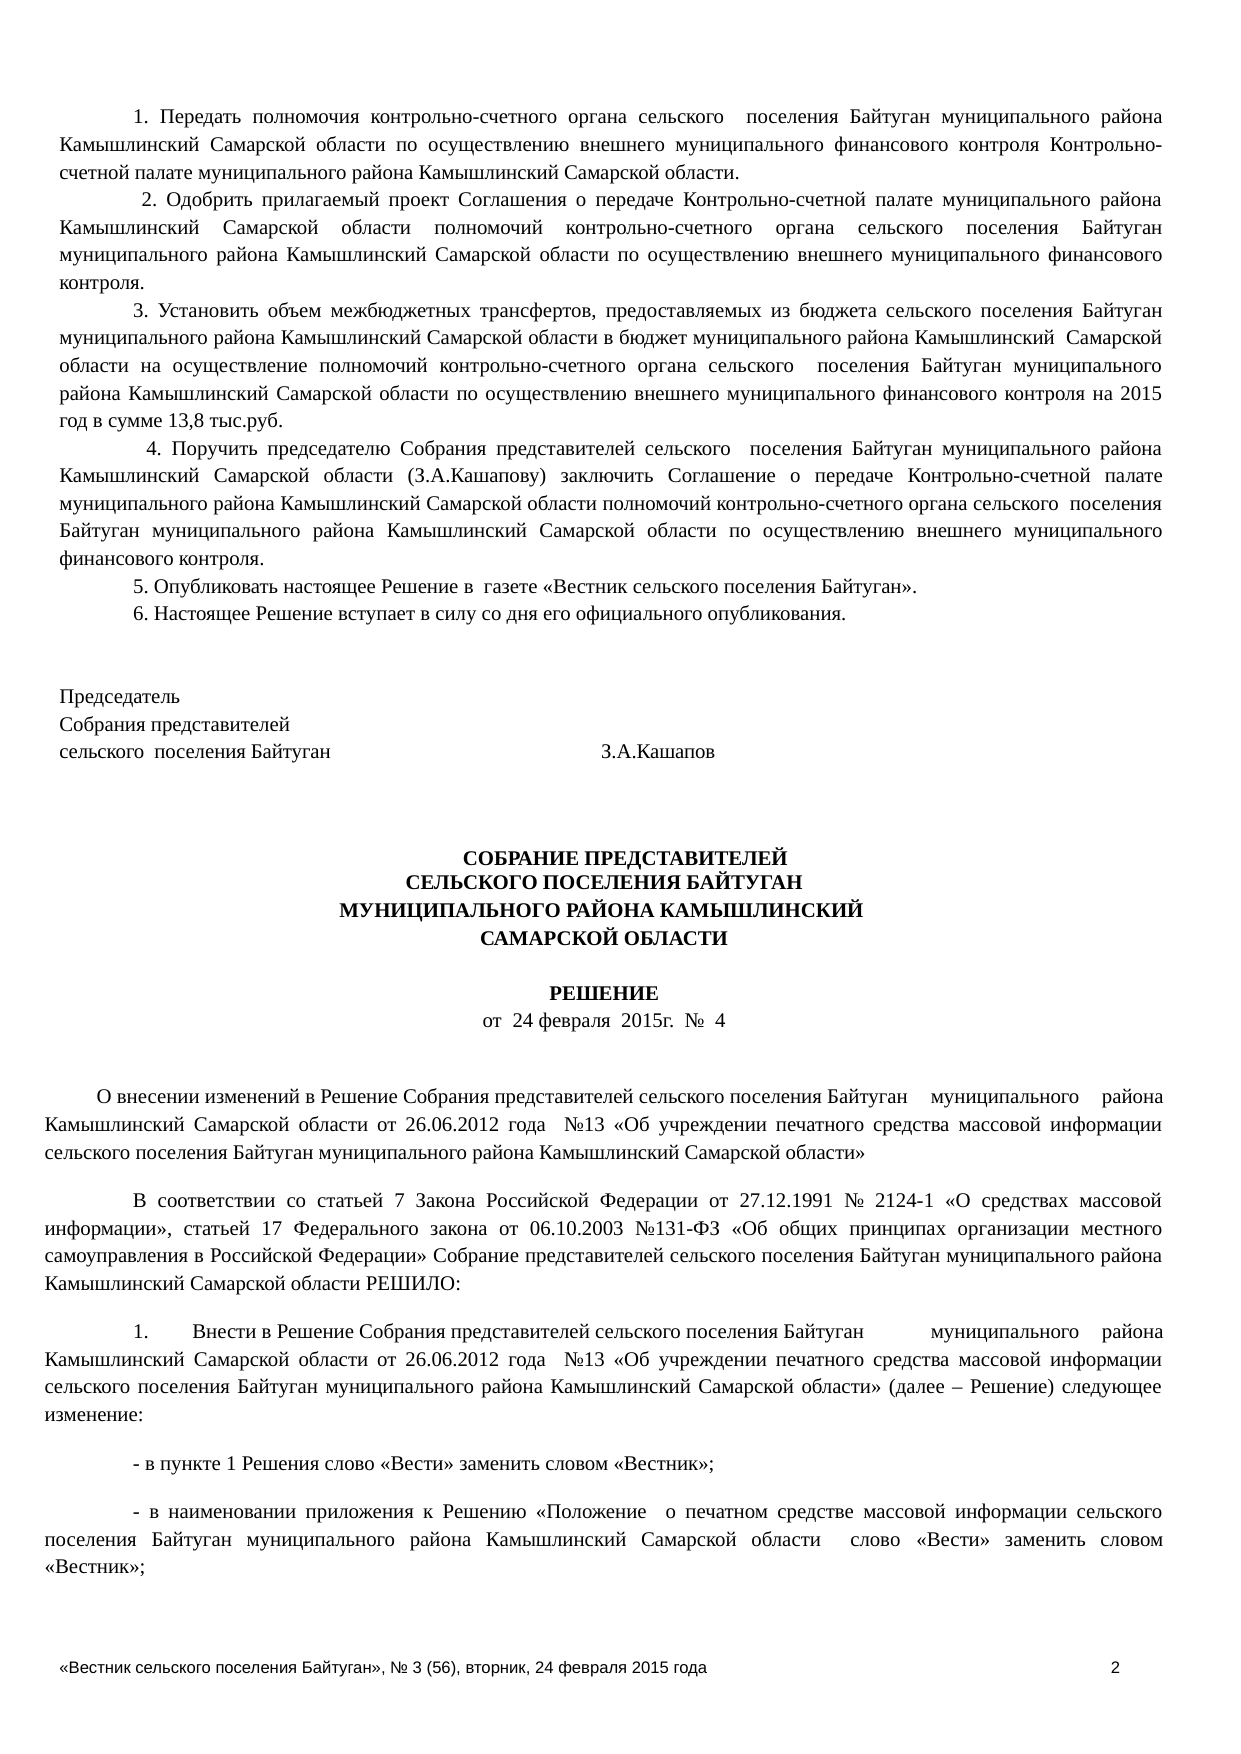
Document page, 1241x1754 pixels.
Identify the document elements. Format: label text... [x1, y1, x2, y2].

text от 24 февраля 2015г. № 4 [44, 1008, 1163, 1032]
text СОБРАНИЕ ПРЕДСТАВИТЕЛЕЙ [59, 846, 1163, 870]
list Внести в Решение Собрания представителей сельского поселения Байтуган муниципального района Камышлинский Самарской области от 26.06.2012 года №13 «Об учреждении печатного средства массовой информации сельского поселения Байтуган муниципального района Камышлинский Самарской области» (далее – Решение) следующее изменение: [44, 1319, 1163, 1426]
text сельского поселения Байтуган З.А.Кашапов [59, 739, 1163, 763]
text 5. Опубликовать настоящее Решение в газете «Вестник сельского поселения Байтуган». [59, 574, 1163, 598]
text В соответствии со статьей 7 Закона Российской Федерации от 27.12.1991 № 2124-1 «О средствах массовой информации», статьей 17 Федерального закона от 06.10.2003 №131-ФЗ «Об общих принципах организации местного самоуправления в Российской Федерации» Собрание представителей сельского поселения Байтуган муниципального района Камышлинский Самарской области РЕШИЛО: [44, 1188, 1163, 1295]
text 1. Передать полномочия контрольно-счетного органа сельского поселения Байтуган муниципального района Камышлинский Самарской области по осуществлению внешнего муниципального финансового контроля Контрольно-счетной палате муниципального района Камышлинский Самарской области. [59, 104, 1163, 184]
text 3. Установить объем межбюджетных трансфертов, предоставляемых из бюджета сельского поселения Байтуган муниципального района Камышлинский Самарской области в бюджет муниципального района Камышлинский Самарской области на осуществление полномочий контрольно-счетного органа сельского поселения Байтуган муниципального района Камышлинский Самарской области по осуществлению внешнего муниципального финансового контроля на 2015 год в сумме 13,8 тыс.руб. [59, 298, 1163, 432]
text 6. Настоящее Решение вступает в силу со дня его официального опубликования. [59, 601, 1163, 625]
text Председатель [59, 684, 1163, 708]
text 4. Поручить председателю Собрания представителей сельского поселения Байтуган муниципального района Камышлинский Самарской области (З.А.Кашапову) заключить Соглашение о передаче Контрольно-счетной палате муниципального района Камышлинский Самарской области полномочий контрольно-счетного органа сельского поселения Байтуган муниципального района Камышлинский Самарской области по осуществлению внешнего муниципального финансового контроля. [59, 436, 1163, 570]
text - в наименовании приложения к Решению «Положение о печатном средстве массовой информации сельского поселения Байтуган муниципального района Камышлинский Самарской области слово «Вести» заменить словом «Вестник»; [44, 1499, 1163, 1578]
text РЕШЕНИЕ [44, 981, 1163, 1005]
text - в пункте 1 Решения слово «Вести» заменить словом «Вестник»; [44, 1451, 1163, 1474]
text СЕЛЬСКОГО ПОСЕЛЕНИЯ БАЙТУГАН [44, 870, 1163, 894]
text О внесении изменений в Решение Собрания представителей сельского поселения Байтуган муниципального района Камышлинский Самарской области от 26.06.2012 года №13 «Об учреждении печатного средства массовой информации сельского поселения Байтуган муниципального района Камышлинский Самарской области» [44, 1084, 1163, 1164]
text 2. Одобрить прилагаемый проект Соглашения о передаче Контрольно-счетной палате муниципального района Камышлинский Самарской области полномочий контрольно-счетного органа сельского поселения Байтуган муниципального района Камышлинский Самарской области по осуществлению внешнего муниципального финансового контроля. [59, 187, 1163, 294]
text МУНИЦИПАЛЬНОГО РАЙОНА КАМЫШЛИНСКИЙ САМАРСКОЙ ОБЛАСТИ [44, 898, 1163, 949]
text Собрания представителей [59, 712, 1163, 736]
